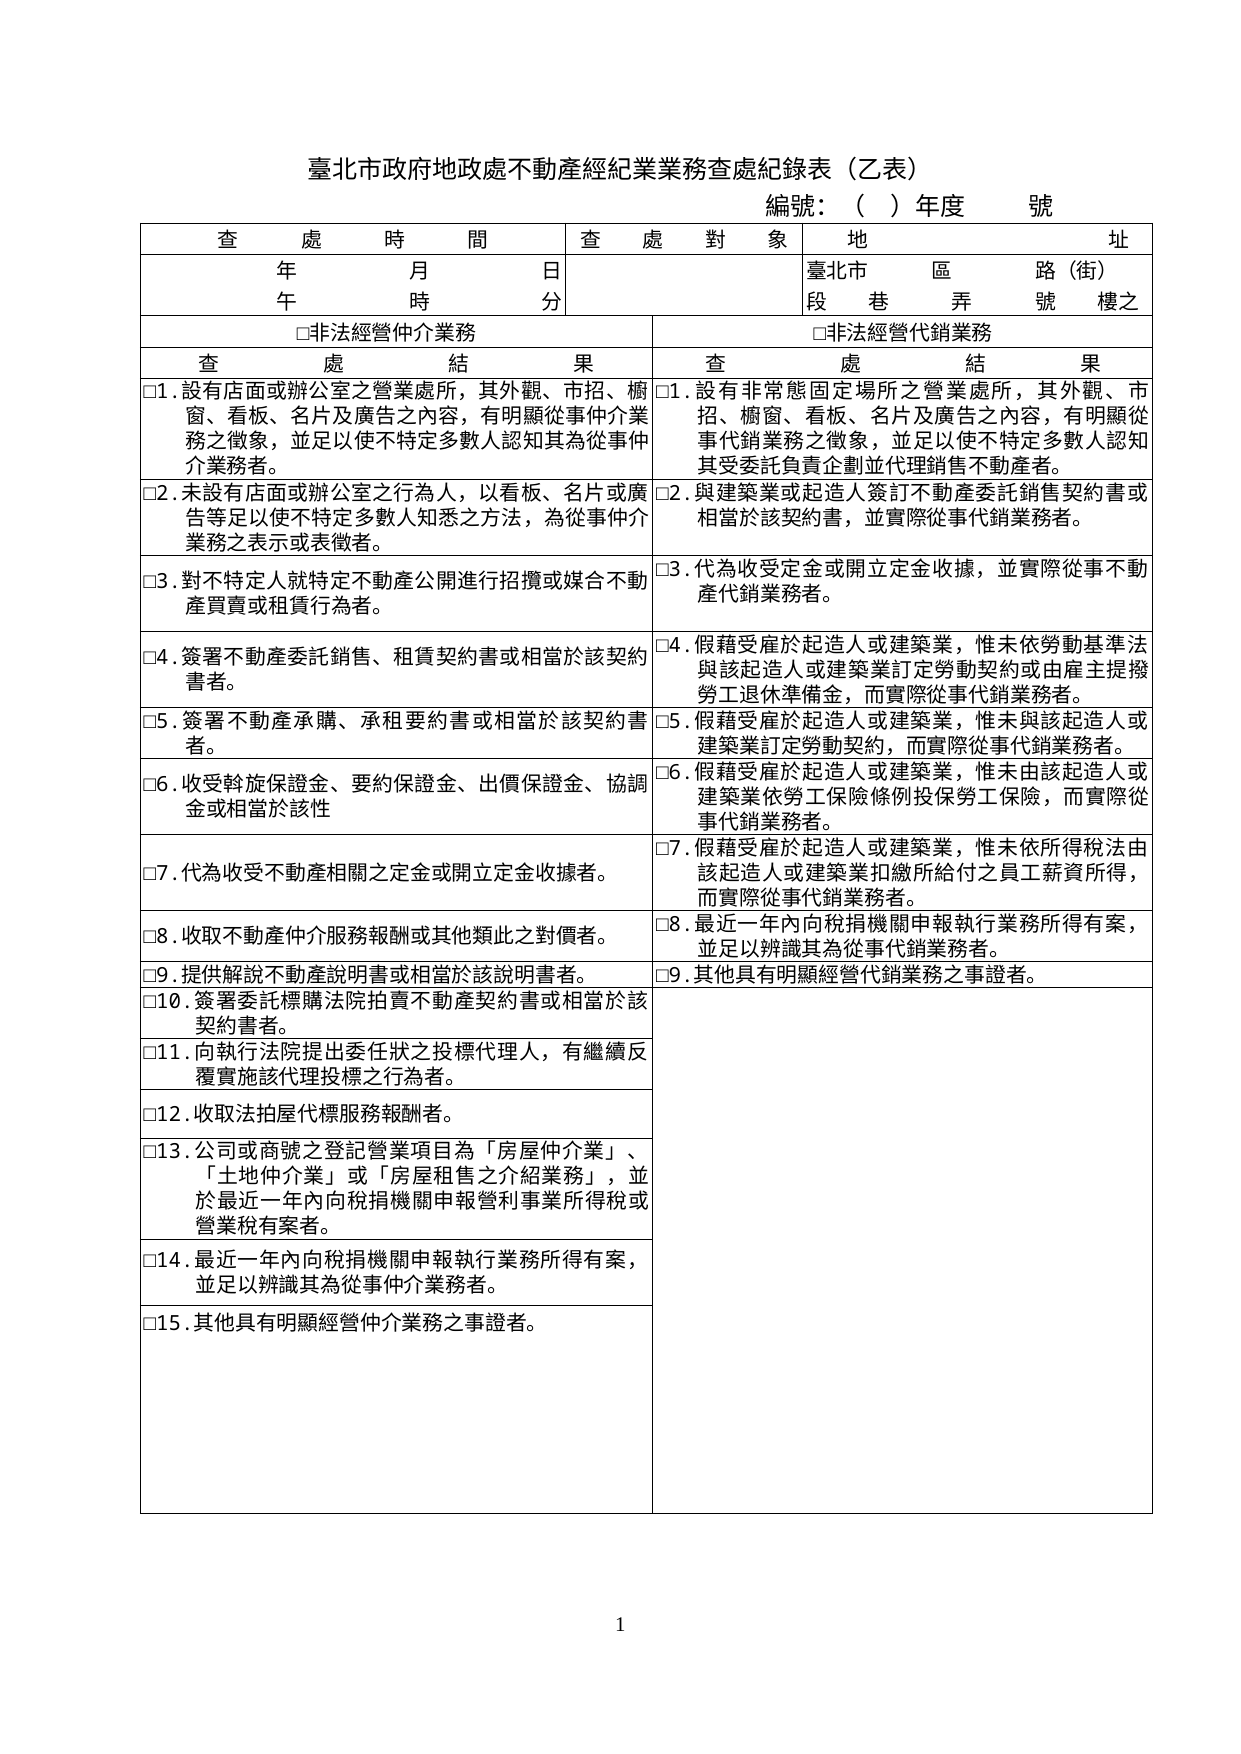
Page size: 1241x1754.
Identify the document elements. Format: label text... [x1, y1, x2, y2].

table_cell □7.代為收受不動產相關之定金或開立定金收據者。 [141, 835, 652, 910]
table_cell □3.對不特定人就特定不動產公開進行招攬或媒合不動產買賣或租賃行為者。 [141, 556, 652, 631]
table_cell □5.假藉受雇於起造人或建築業，惟未與該起造人或建築業訂定勞動契約，而實際從事代銷業務者。 [653, 708, 1152, 758]
table_cell □9.其他具有明顯經營代銷業務之事證者。 [653, 962, 1152, 987]
table_cell □8.最近一年內向稅捐機關申報執行業務所得有案，並足以辨識其為從事代銷業務者。 [653, 911, 1152, 961]
table_cell □9.提供解說不動產說明書或相當於該說明書者。 [141, 962, 652, 987]
table_cell 查 處 結 果 [141, 348, 652, 378]
table_cell □6.收受斡旋保證金、要約保證金、出價保證金、協調金或相當於該性 [141, 759, 652, 834]
table_cell □5.簽署不動產承購、承租要約書或相當於該契約書者。 [141, 708, 652, 758]
table_cell 查 處 結 果 [653, 348, 1152, 378]
table_cell □4.假藉受雇於起造人或建築業，惟未依勞動基準法與該起造人或建築業訂定勞動契約或由雇主提撥勞工退休準備金，而實際從事代銷業務者。 [653, 632, 1152, 707]
table_cell □3.代為收受定金或開立定金收據，並實際從事不動產代銷業務者。 [653, 556, 1152, 631]
table_header 查 處 對 象 [566, 224, 802, 254]
table_cell □非法經營代銷業務 [653, 316, 1152, 347]
table_cell □12.收取法拍屋代標服務報酬者。 [141, 1090, 652, 1137]
table_cell □14.最近一年內向稅捐機關申報執行業務所得有案，並足以辨識其為從事仲介業務者。 [141, 1240, 652, 1305]
table_cell □11.向執行法院提出委任狀之投標代理人，有繼續反覆實施該代理投標之行為者。 [141, 1039, 652, 1089]
table_cell [653, 988, 1152, 1512]
table_cell □1.設有非常態固定場所之營業處所，其外觀、市招、櫥窗、看板、名片及廣告之內容，有明顯從事代銷業務之徵象，並足以使不特定多數人認知其受委託負責企劃並代理銷售不動產者。 [653, 379, 1152, 479]
table_cell □13.公司或商號之登記營業項目為「房屋仲介業」、「土地仲介業」或「房屋租售之介紹業務」，並於最近一年內向稅捐機關申報營利事業所得稅或營業稅有案者。 [141, 1139, 652, 1238]
table_cell □15.其他具有明顯經營仲介業務之事證者。 [141, 1306, 652, 1512]
table_cell □6.假藉受雇於起造人或建築業，惟未由該起造人或建築業依勞工保險條例投保勞工保險，而實際從事代銷業務者。 [653, 759, 1152, 834]
table_cell □10.簽署委託標購法院拍賣不動產契約書或相當於該契約書者。 [141, 988, 652, 1038]
text 臺北市政府地政處不動產經紀業業務查處紀錄表（乙表） [187, 150, 1053, 186]
table_header 地 址 [803, 224, 1152, 254]
table_cell □7.假藉受雇於起造人或建築業，惟未依所得稅法由該起造人或建築業扣繳所給付之員工薪資所得，而實際從事代銷業務者。 [653, 835, 1152, 910]
text 編號：（ ）年度 號 [187, 186, 1053, 222]
table_cell □2.與建築業或起造人簽訂不動產委託銷售契約書或相當於該契約書，並實際從事代銷業務者。 [653, 480, 1152, 555]
table_cell □2.未設有店面或辦公室之行為人，以看板、名片或廣告等足以使不特定多數人知悉之方法，為從事仲介業務之表示或表徵者。 [141, 480, 652, 555]
table_cell □4.簽署不動產委託銷售、租賃契約書或相當於該契約書者。 [141, 632, 652, 707]
table_header 查 處 時 間 [141, 224, 565, 254]
table_cell [566, 255, 802, 315]
table_cell □8.收取不動產仲介服務報酬或其他類此之對價者。 [141, 911, 652, 961]
table_cell 臺北市 區 路（街） 段 巷 弄 號 樓之 [803, 255, 1152, 315]
table_cell 年月日 午時分 [141, 255, 565, 315]
table_cell □1.設有店面或辦公室之營業處所，其外觀、市招、櫥窗、看板、名片及廣告之內容，有明顯從事仲介業務之徵象，並足以使不特定多數人認知其為從事仲介業務者。 [141, 379, 652, 479]
table_cell □非法經營仲介業務 [141, 316, 652, 347]
